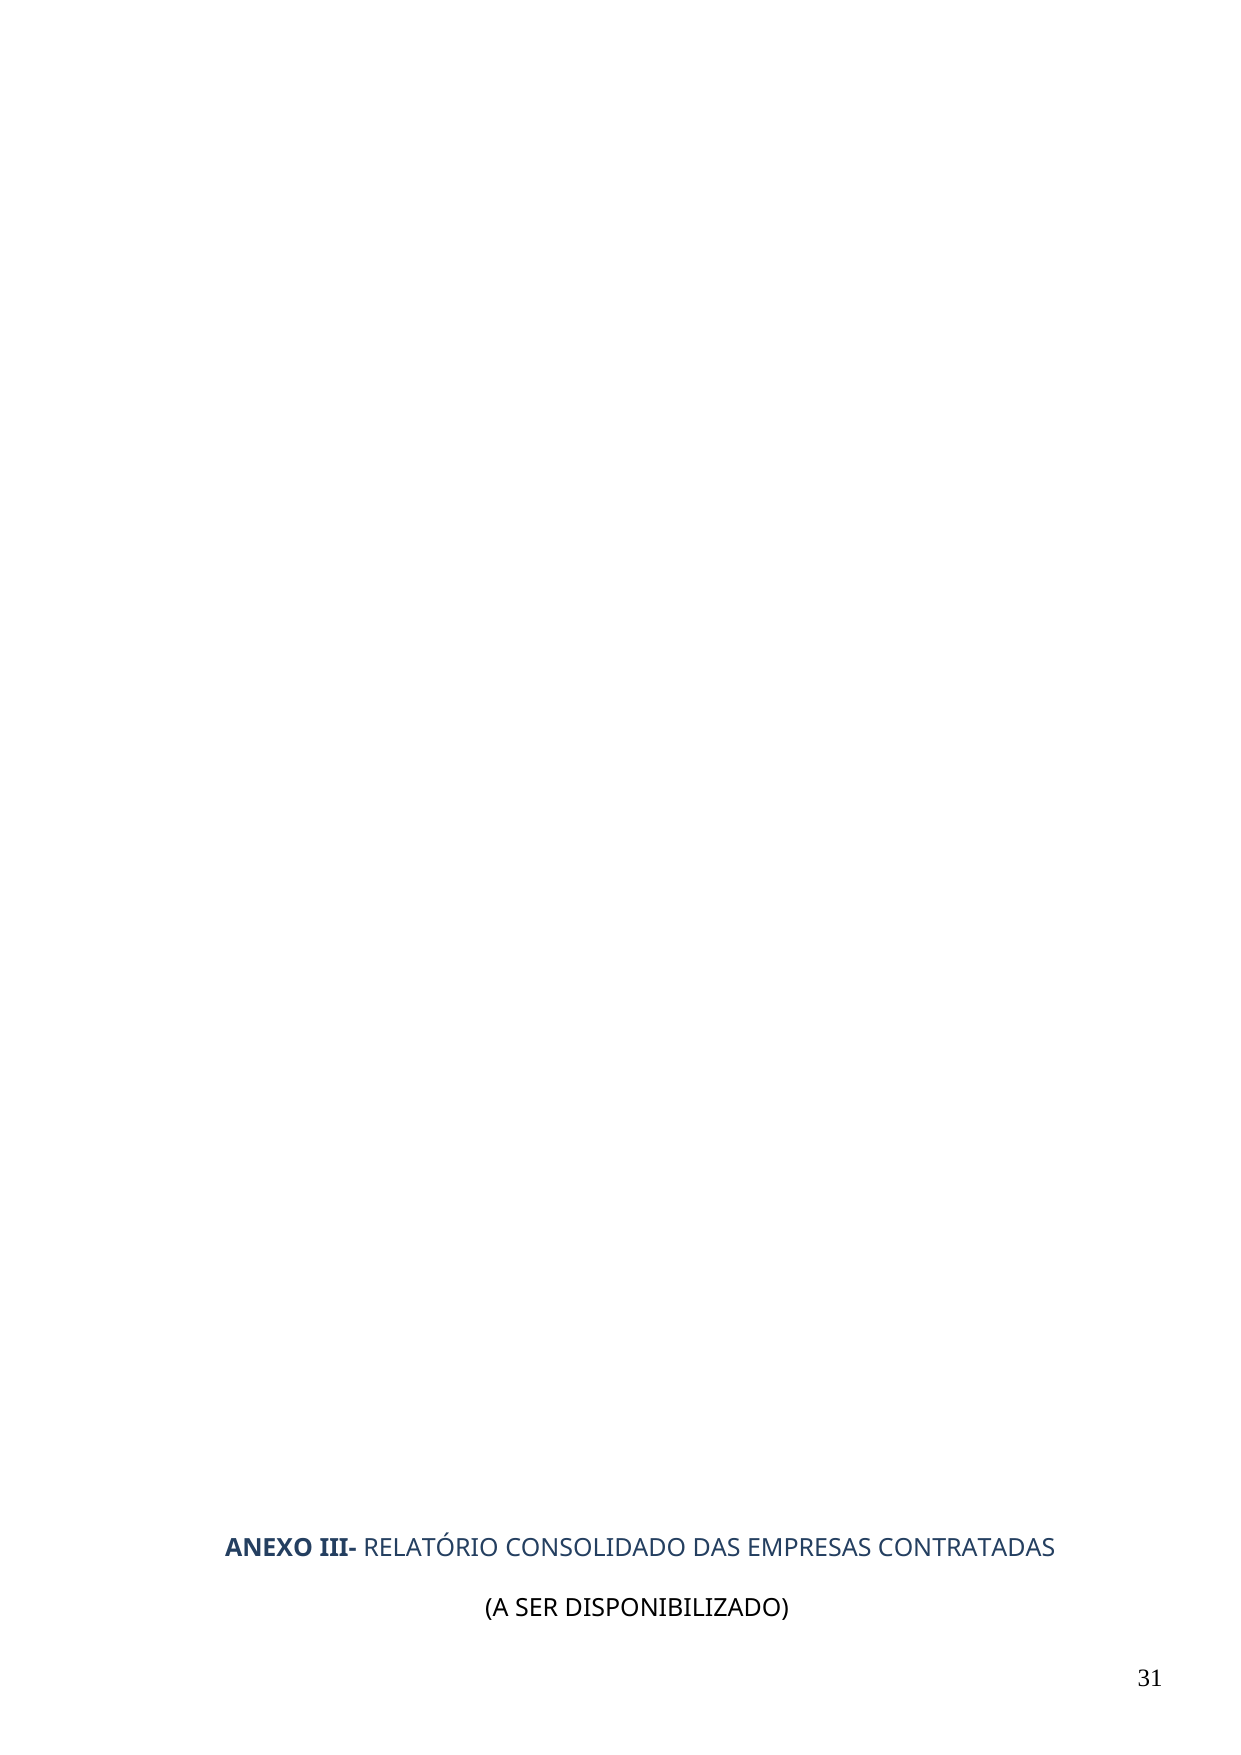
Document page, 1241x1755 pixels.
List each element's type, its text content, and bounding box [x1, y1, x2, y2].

subtitle ANEXO III- RELATÓRIO CONSOLIDADO DAS EMPRESAS CONTRATADAS [118, 1529, 1162, 1564]
text (A SER DISPONIBILIZADO) [118, 1589, 1162, 1624]
